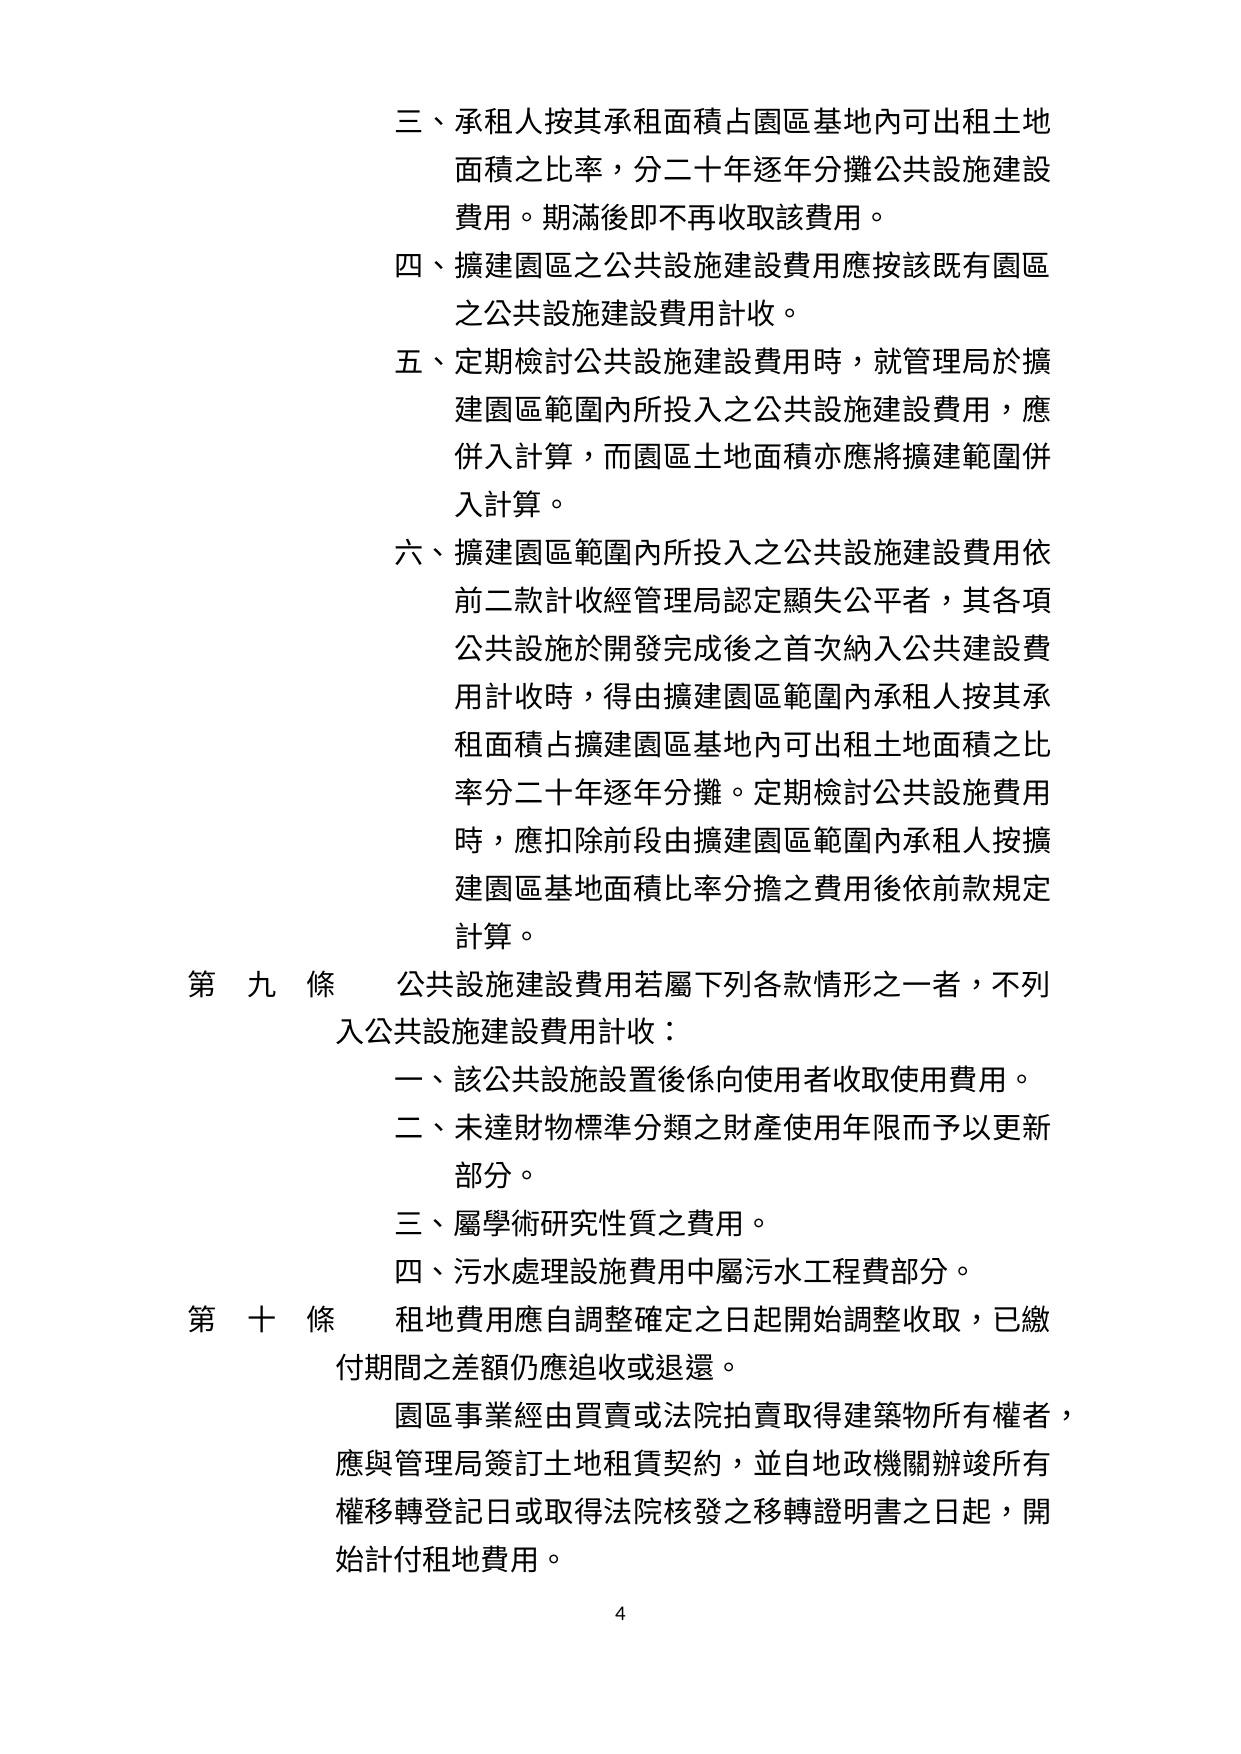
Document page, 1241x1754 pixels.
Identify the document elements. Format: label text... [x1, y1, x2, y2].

text 三、屬學術研究性質之費用。 [394, 1196, 1053, 1244]
text 第 十 條 租地費用應自調整確定之日起開始調整收取，已繳付期間之差額仍應追收或退還。 [187, 1292, 1053, 1388]
text 第 九 條 公共設施建設費用若屬下列各款情形之一者，不列入公共設施建設費用計收： [187, 957, 1053, 1052]
text 四、污水處理設施費用中屬污水工程費部分。 [394, 1244, 1053, 1292]
text 五、定期檢討公共設施建設費用時，就管理局於擴建園區範圍內所投入之公共設施建設費用，應併入計算，而園區土地面積亦應將擴建範圍併入計算。 [394, 334, 1053, 525]
text 一、該公共設施設置後係向使用者收取使用費用。 [394, 1052, 1053, 1100]
text 三、承租人按其承租面積占園區基地內可出租土地面積之比率，分二十年逐年分攤公共設施建設費用。期滿後即不再收取該費用。 [394, 94, 1053, 238]
text 四、擴建園區之公共設施建設費用應按該既有園區之公共設施建設費用計收。 [394, 238, 1053, 334]
text 二、未達財物標準分類之財產使用年限而予以更新部分。 [394, 1100, 1053, 1196]
text 園區事業經由買賣或法院拍賣取得建築物所有權者，應與管理局簽訂土地租賃契約，並自地政機關辦竣所有權移轉登記日或取得法院核發之移轉證明書之日起，開始計付租地費用。 [335, 1388, 1053, 1579]
text 六、 擴建園區範圍內所投入之公共設施建設費用依前二款計收經管理局認定顯失公平者，其各項公共設施於開發完成後之首次納入公共建設費用計收時，得由擴建園區範圍內承租人按其承租面積占擴建園區基地內可出租土地面積之比率分二十年逐年分攤。定期檢討公共設施費用時，應扣除前段由擴建園區範圍內承租人按擴建園區基地面積比率分擔之費用後依前款規定計算。 [394, 525, 1053, 957]
